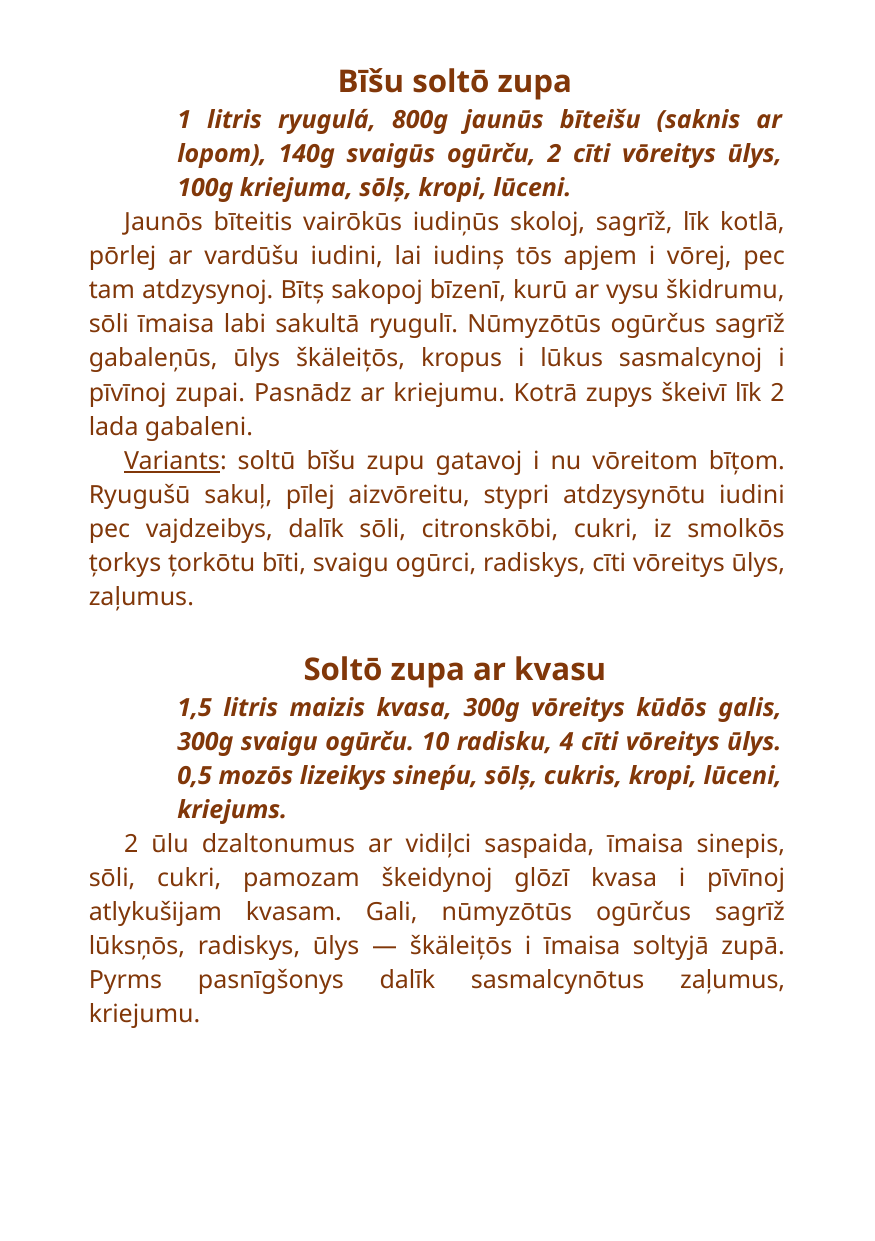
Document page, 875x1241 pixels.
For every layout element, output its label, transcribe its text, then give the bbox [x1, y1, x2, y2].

text 2 ūlu dzaltonumus ar vidiļci saspaida, īmaisa sinepis, sōli, cukri, pamozam škeidynoj glōzī kvasa i pīvīnoj atlykušijam kvasam. Gali, nūmyzōtūs ogūrčus sagrīž lūksņōs, radiskys, ūlys — škäleițōs i īmaisa soltyjā zupā. Pyrms pasnīgšonys dalīk sasmalcynōtus zaļumus, kriejumu. [88, 826, 786, 1030]
text Soltō zupa ar kvasu [88, 647, 786, 689]
text Variants: soltū bīšu zupu gatavoj i nu vōreitom bīțom. Ryugušū sakuļ, pīlej aizvōreitu, stypri atdzysynōtu iudini pec vajdzeibys, dalīk sōli, citronskōbi, cukri, iz smolkōs țorkys țorkōtu bīti, svaigu ogūrci, radiskys, cīti vōreitys ūlys, zaļumus. [88, 442, 786, 613]
text Bīšu soltō zupa [88, 59, 786, 102]
text Jaunōs bīteitis vairōkūs iudiņūs skoloj, sagrīž, līk kotlā, pōrlej ar vardūšu iudini, lai iudinș tōs apjem i vōrej, pec tam atdzysynoj. Bītș sakopoj bīzenī, kurū ar vysu škidrumu, sōli īmaisa labi sakultā ryugulī. Nūmyzōtūs ogūrčus sagrīž gabaleņūs, ūlys škäleițōs, kropus i lūkus sasmalcynoj i pīvīnoj zupai. Pasnādz ar kriejumu. Kotrā zupys škeivī līk 2 lada gabaleni. [88, 204, 786, 442]
text 1,5 litris maizis kvasa, 300g vōreitys kūdōs galis, 300g svaigu ogūrču. 10 radisku, 4 cīti vōreitys ūlys. 0,5 mozōs lizeikys sineṕu, sōlș, cukris, kropi, lūceni, kriejums. [177, 689, 786, 826]
text 1 litris ryugulá, 800g jaunūs bīteišu (saknis ar lopom), 140g svaigūs ogūrču, 2 cīti vōreitys ūlys, 100g kriejuma, sōlș, kropi, lūceni. [177, 102, 786, 204]
